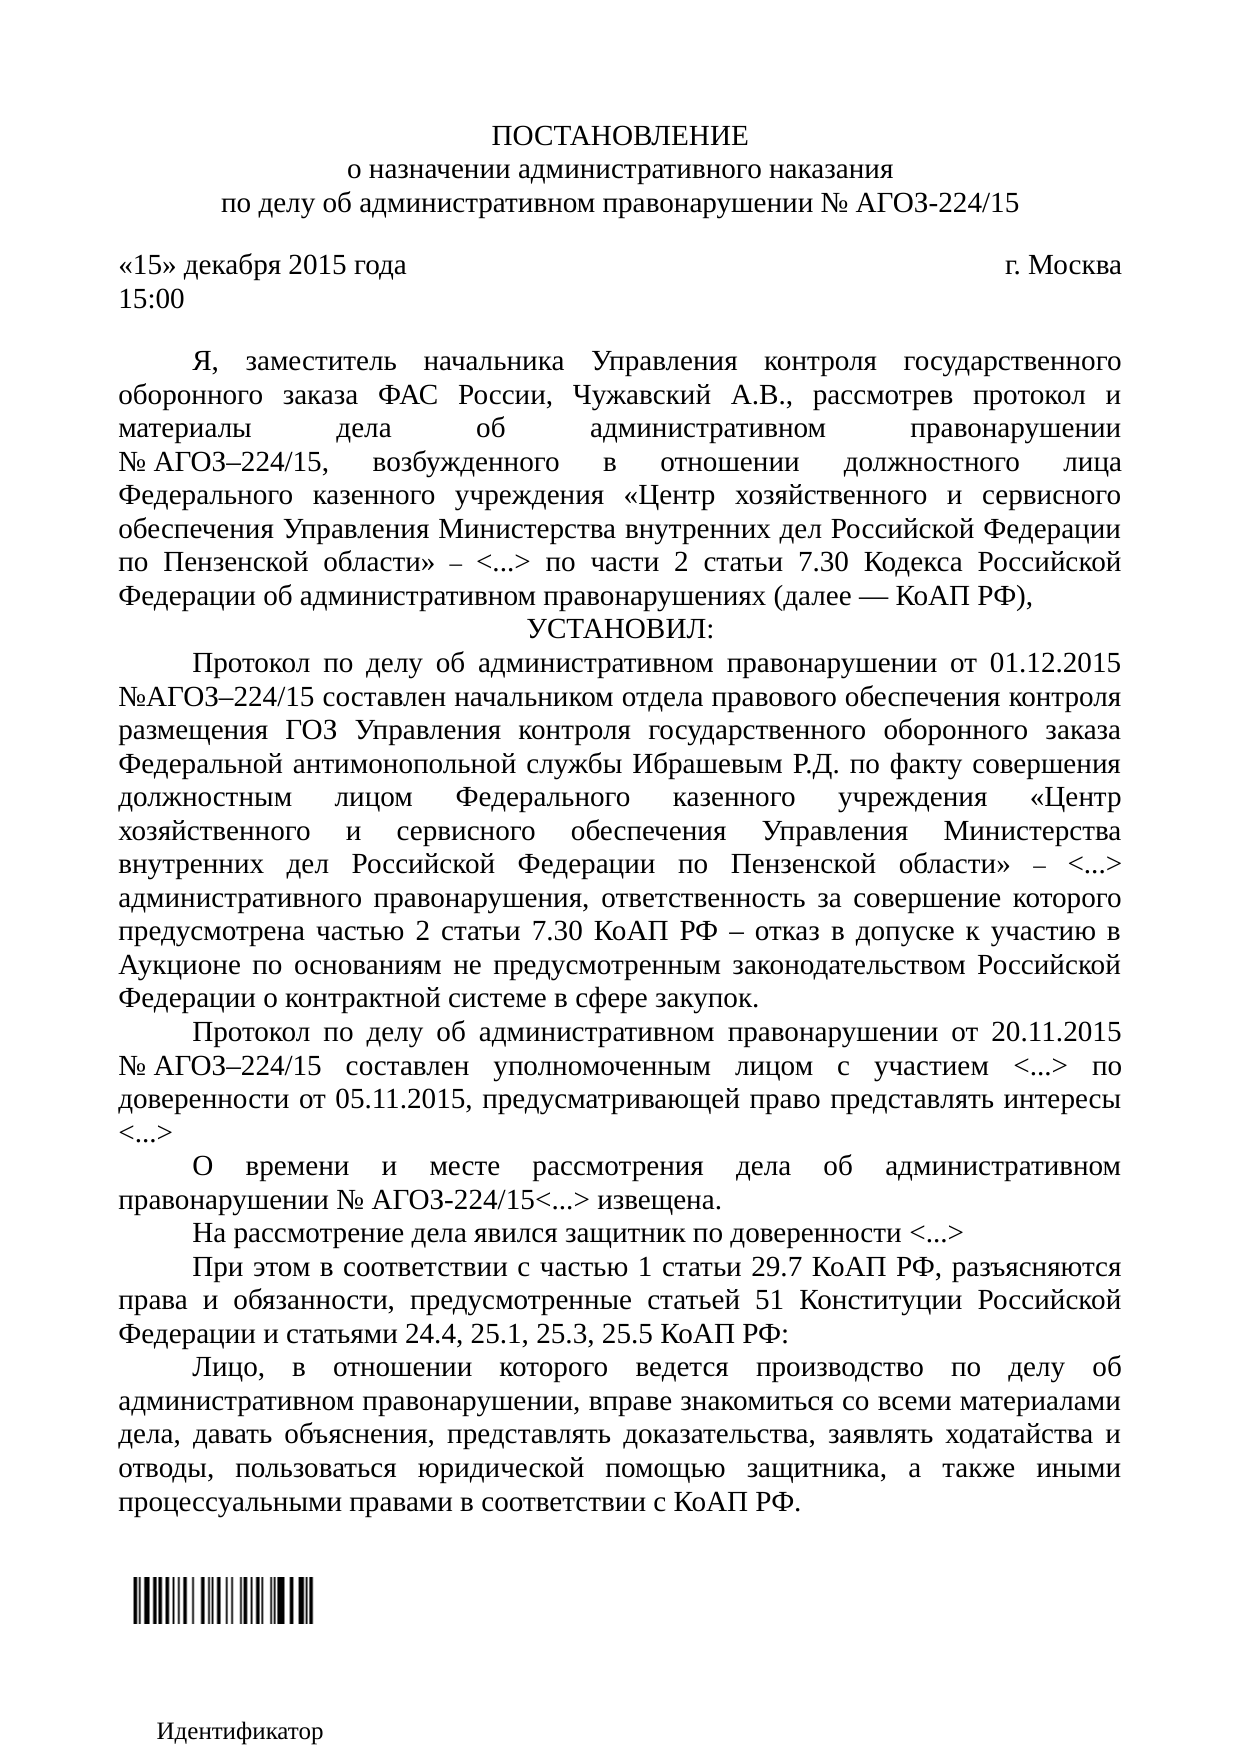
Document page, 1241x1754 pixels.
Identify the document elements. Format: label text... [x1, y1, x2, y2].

picture [118, 1577, 331, 1624]
text УСТАНОВИЛ: [118, 612, 1122, 645]
text Протокол по делу об административном правонарушении от 20.11.2015 № АГОЗ–224/15 составлен уполномоченным лицом с участием <...> по доверенности от 05.11.2015, предусматривающей право представлять интересы <...> [118, 1014, 1122, 1148]
text Лицо, в отношении которого ведется производство по делу об административном правонарушении, вправе знакомиться со всеми материалами дела, давать объяснения, представлять доказательства, заявлять ходатайства и отводы, пользоваться юридической помощью защитника, а также иными процессуальными правами в соответствии с КоАП РФ. [118, 1349, 1122, 1517]
text Я, заместитель начальника Управления контроля государственного оборонного заказа ФАС России, Чужавский А.В., рассмотрев протокол и материалы дела об административном правонарушении № АГОЗ–224/15, возбужденного в отношении должностного лица Федерального казенного учреждения «Центр хозяйственного и сервисного обеспечения Управления Министерства внутренних дел Российской Федерации по Пензенской области» – <...> по части 2 статьи 7.30 Кодекса Российской Федерации об административном правонарушениях (далее — КоАП РФ), [118, 343, 1122, 612]
text О времени и месте рассмотрения дела об административном правонарушении № АГОЗ-224/15<...> извещена. [118, 1148, 1122, 1215]
text 15:00 [118, 281, 1122, 314]
text На рассмотрение дела явился защитник по доверенности <...> [118, 1215, 1122, 1249]
text о назначении административного наказания [118, 152, 1122, 185]
text «15» декабря 2015 года г. Москва [118, 247, 1122, 281]
text При этом в соответствии с частью 1 статьи 29.7 КоАП РФ, разъясняются права и обязанности, предусмотренные статьей 51 Конституции Российской Федерации и статьями 24.4, 25.1, 25.3, 25.5 КоАП РФ: [118, 1249, 1122, 1349]
text ПОСТАНОВЛЕНИЕ [118, 118, 1122, 152]
text Протокол по делу об административном правонарушении от 01.12.2015 №АГОЗ–224/15 составлен начальником отдела правового обеспечения контроля размещения ГОЗ Управления контроля государственного оборонного заказа Федеральной антимонопольной службы Ибрашевым Р.Д. по факту совершения должностным лицом Федерального казенного учреждения «Центр хозяйственного и сервисного обеспечения Управления Министерства внутренних дел Российской Федерации по Пензенской области» – <...> административного правонарушения, ответственность за совершение которого предусмотрена частью 2 статьи 7.30 КоАП РФ – отказ в допуске к участию в Аукционе по основаниям не предусмотренным законодательством Российской Федерации о контрактной системе в сфере закупок. [118, 645, 1122, 1014]
text по делу об административном правонарушении № АГОЗ-224/15 [118, 185, 1122, 219]
